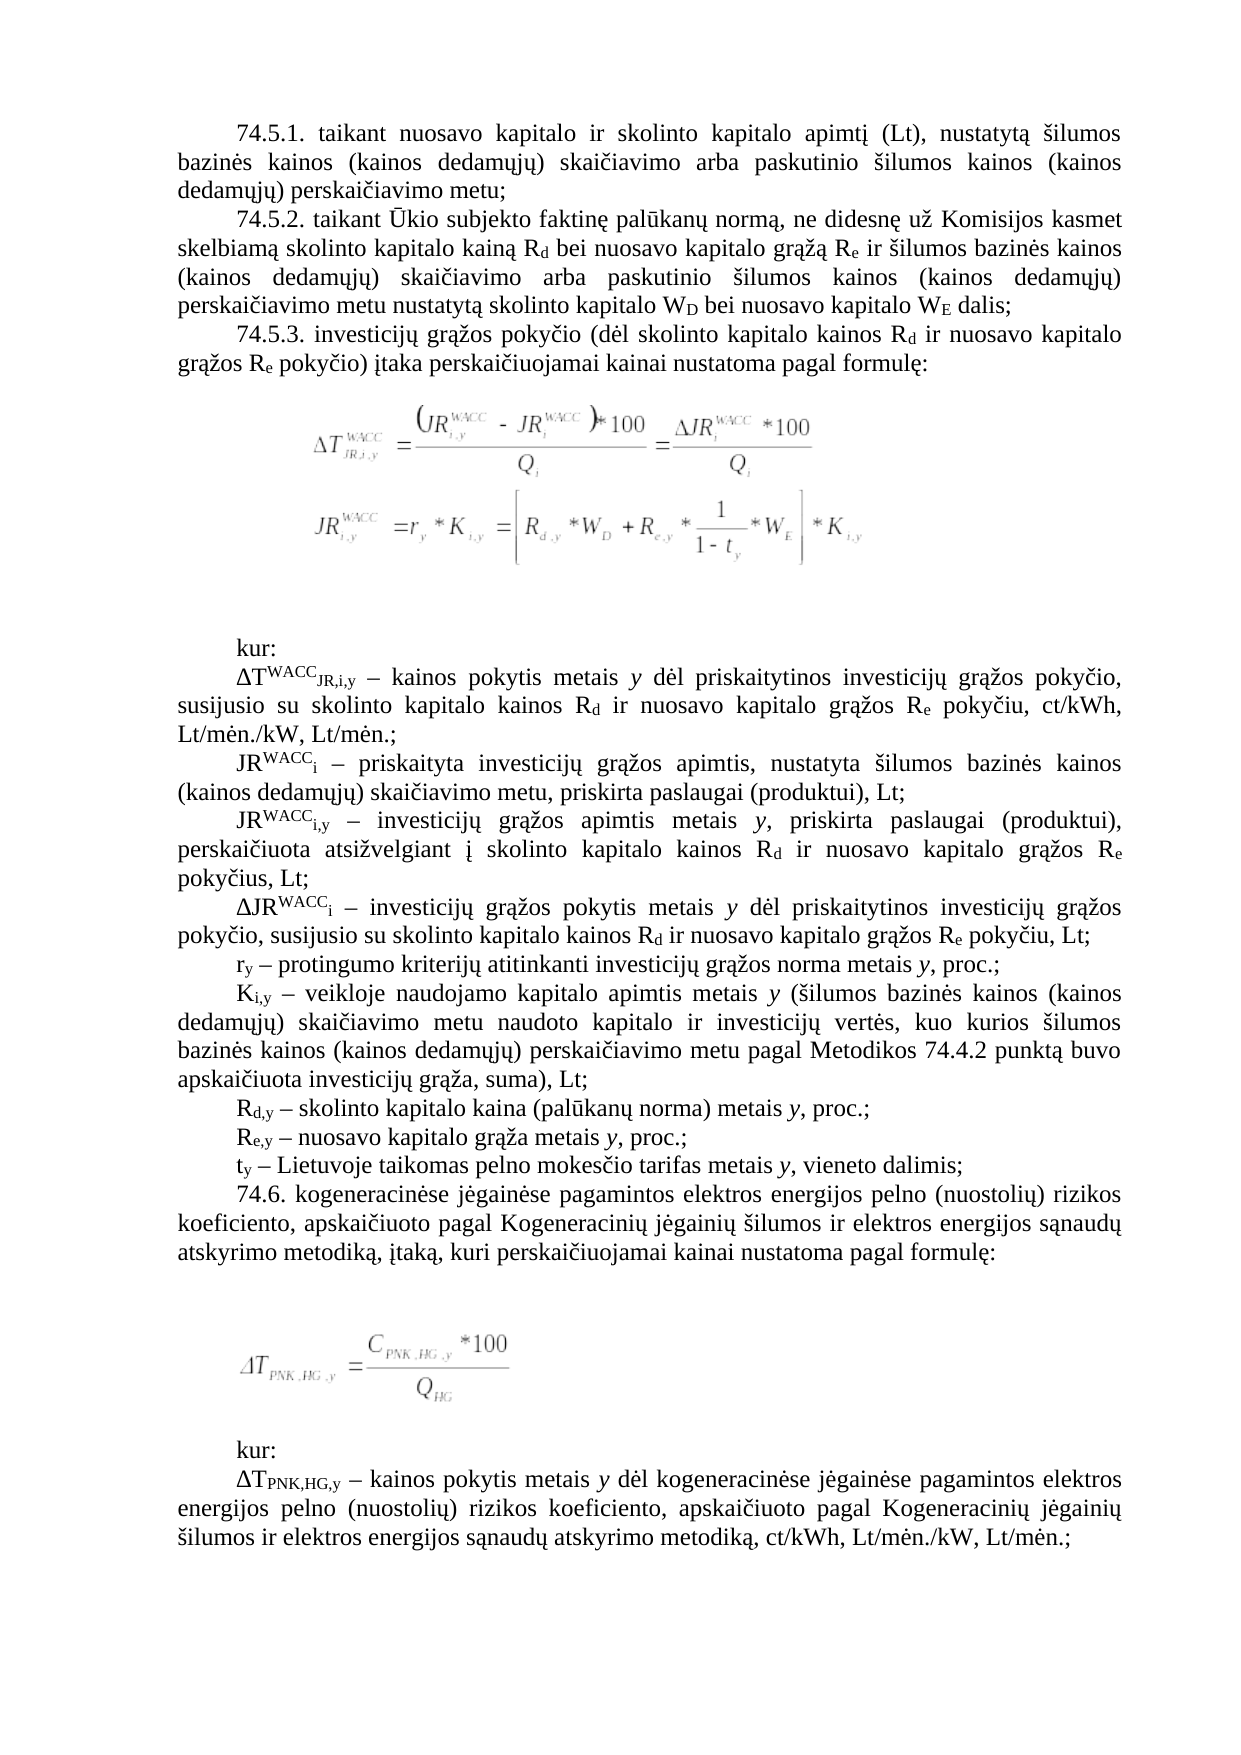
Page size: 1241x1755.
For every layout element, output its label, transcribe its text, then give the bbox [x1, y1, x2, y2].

text ry – protingumo kriterijų atitinkanti investicijų grąžos norma metais y, proc.; [177, 949, 1122, 978]
text kur: [177, 633, 1122, 662]
text 74.5.3. investicijų grąžos pokyčio (dėl skolinto kapitalo kainos Rd ir nuosavo kapitalo grąžos Re pokyčio) įtaka perskaičiuojamai kainai nustatoma pagal formulę: [177, 319, 1122, 377]
text Rd,y – skolinto kapitalo kaina (palūkanų norma) metais y, proc.; [177, 1093, 1122, 1122]
text 74.5.2. taikant Ūkio subjekto faktinę palūkanų normą, ne didesnę už Komisijos kasmet skelbiamą skolinto kapitalo kainą Rd bei nuosavo kapitalo grąžą Re ir šilumos bazinės kainos (kainos dedamųjų) skaičiavimo arba paskutinio šilumos kainos (kainos dedamųjų) perskaičiavimo metu nustatytą skolinto kapitalo WD bei nuosavo kapitalo WE dalis; [177, 204, 1122, 319]
text 74.5.1. taikant nuosavo kapitalo ir skolinto kapitalo apimtį (Lt), nustatytą šilumos bazinės kainos (kainos dedamųjų) skaičiavimo arba paskutinio šilumos kainos (kainos dedamųjų) perskaičiavimo metu; [177, 118, 1122, 204]
text ∆TWACCJR,i,y – kainos pokytis metais y dėl priskaitytinos investicijų grąžos pokyčio, susijusio su skolinto kapitalo kainos Rd ir nuosavo kapitalo grąžos Re pokyčiu, ct/kWh, Lt/mėn./kW, Lt/mėn.; [177, 662, 1122, 748]
text Re,y – nuosavo kapitalo grąža metais y, proc.; [177, 1122, 1122, 1150]
text ∆JRWACCi – investicijų grąžos pokytis metais y dėl priskaitytinos investicijų grąžos pokyčio, susijusio su skolinto kapitalo kainos Rd ir nuosavo kapitalo grąžos Re pokyčiu, Lt; [177, 892, 1122, 949]
text ∆TPNK,HG,y – kainos pokytis metais y dėl kogeneracinėse jėgainėse pagamintos elektros energijos pelno (nuostolių) rizikos koeficiento, apskaičiuoto pagal Kogeneracinių jėgainių šilumos ir elektros energijos sąnaudų atskyrimo metodiką, ct/kWh, Lt/mėn./kW, Lt/mėn.; [177, 1464, 1122, 1551]
text JRWACCi – priskaityta investicijų grąžos apimtis, nustatyta šilumos bazinės kainos (kainos dedamųjų) skaičiavimo metu, priskirta paslaugai (produktui), Lt; [177, 748, 1122, 805]
text 74.6. kogeneracinėse jėgainėse pagamintos elektros energijos pelno (nuostolių) rizikos koeficiento, apskaičiuoto pagal Kogeneracinių jėgainių šilumos ir elektros energijos sąnaudų atskyrimo metodiką, įtaką, kuri perskaičiuojamai kainai nustatoma pagal formulę: [177, 1179, 1122, 1265]
text kur: [177, 1436, 1122, 1464]
text Ki,y – veikloje naudojamo kapitalo apimtis metais y (šilumos bazinės kainos (kainos dedamųjų) skaičiavimo metu naudoto kapitalo ir investicijų vertės, kuo kurios šilumos bazinės kainos (kainos dedamųjų) perskaičiavimo metu pagal Metodikos 74.4.2 punktą buvo apskaičiuota investicijų grąža, suma), Lt; [177, 978, 1122, 1093]
text JRWACCi,y – investicijų grąžos apimtis metais y, priskirta paslaugai (produktui), perskaičiuota atsižvelgiant į skolinto kapitalo kainos Rd ir nuosavo kapitalo grąžos Re pokyčius, Lt; [177, 805, 1122, 892]
text ty – Lietuvoje taikomas pelno mokesčio tarifas metais y, vieneto dalimis; [177, 1150, 1122, 1179]
